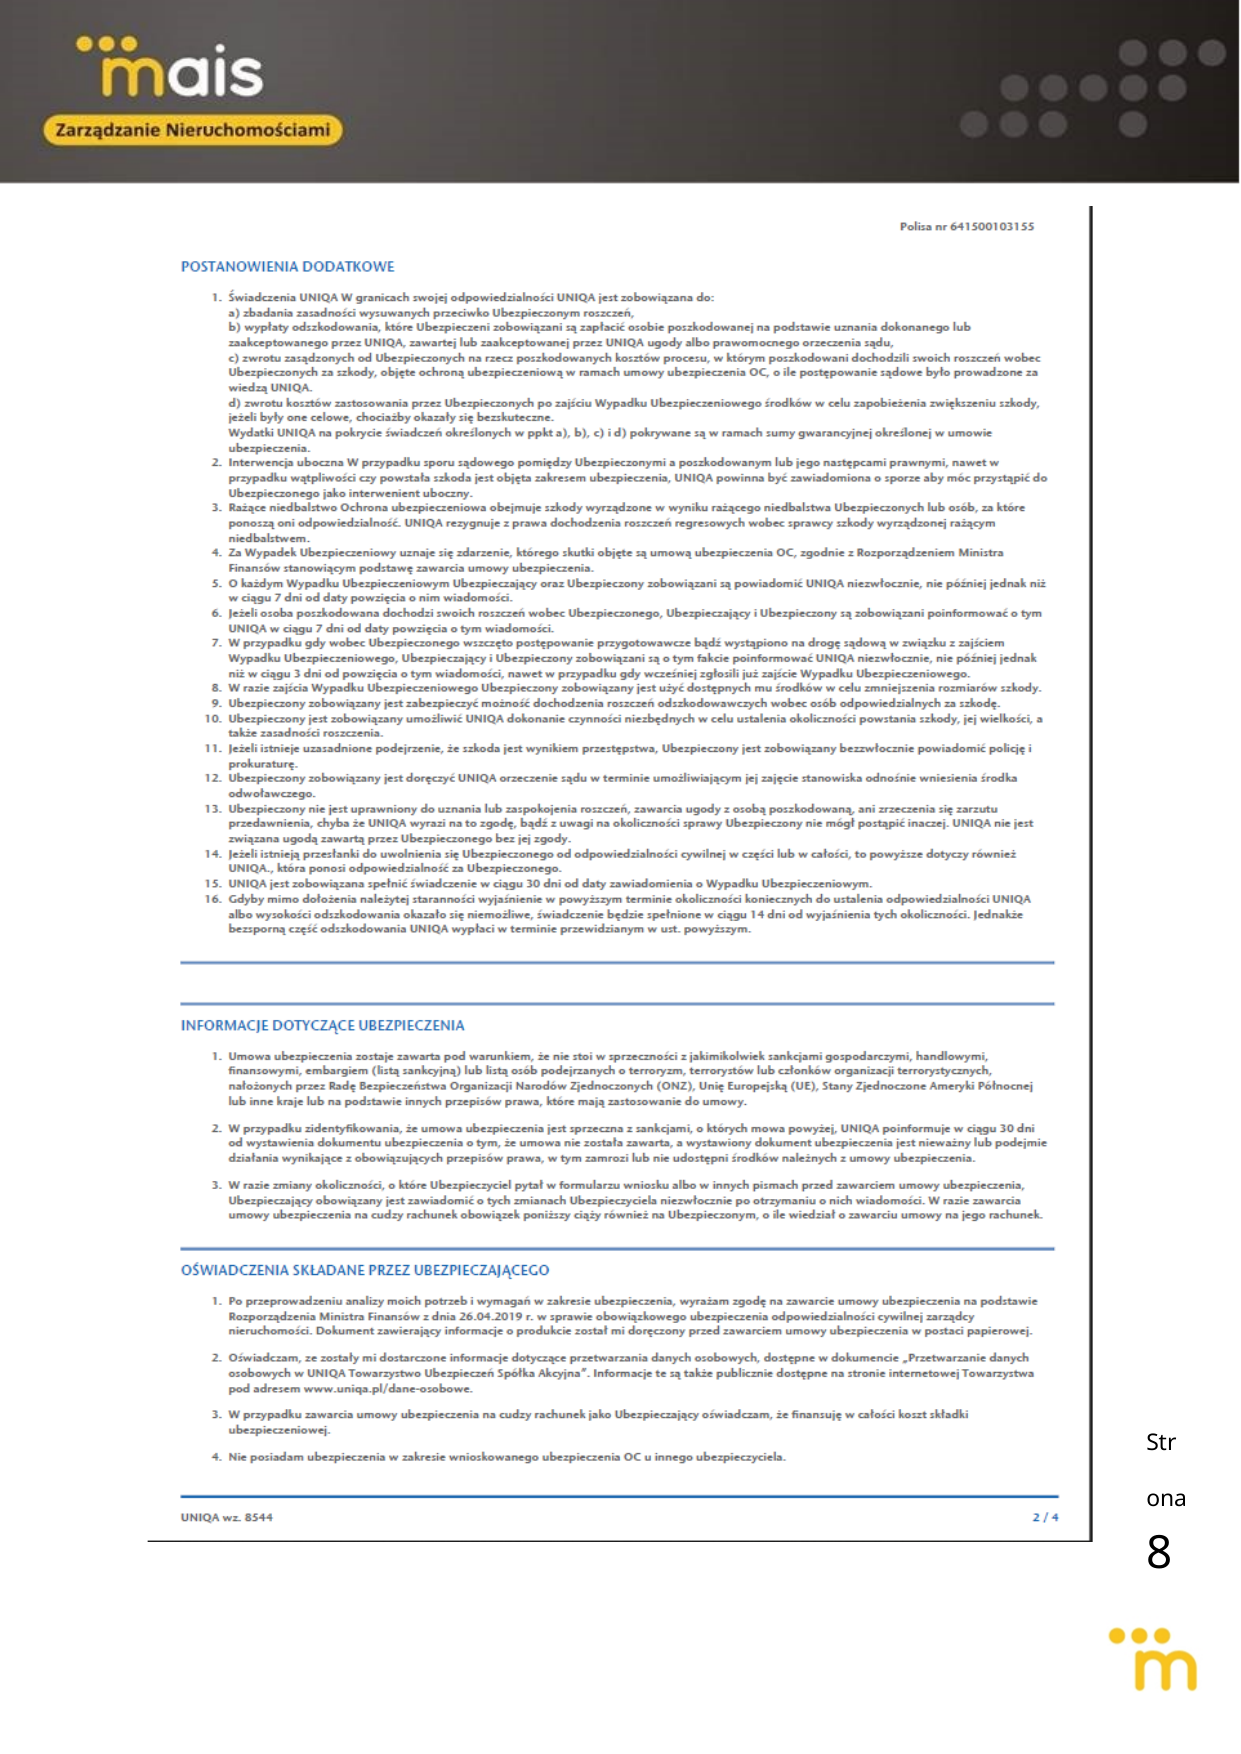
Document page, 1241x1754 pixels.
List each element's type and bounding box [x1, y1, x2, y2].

picture [0, 1601, 1241, 1726]
picture [0, 0, 1241, 185]
picture [147, 206, 1093, 1542]
